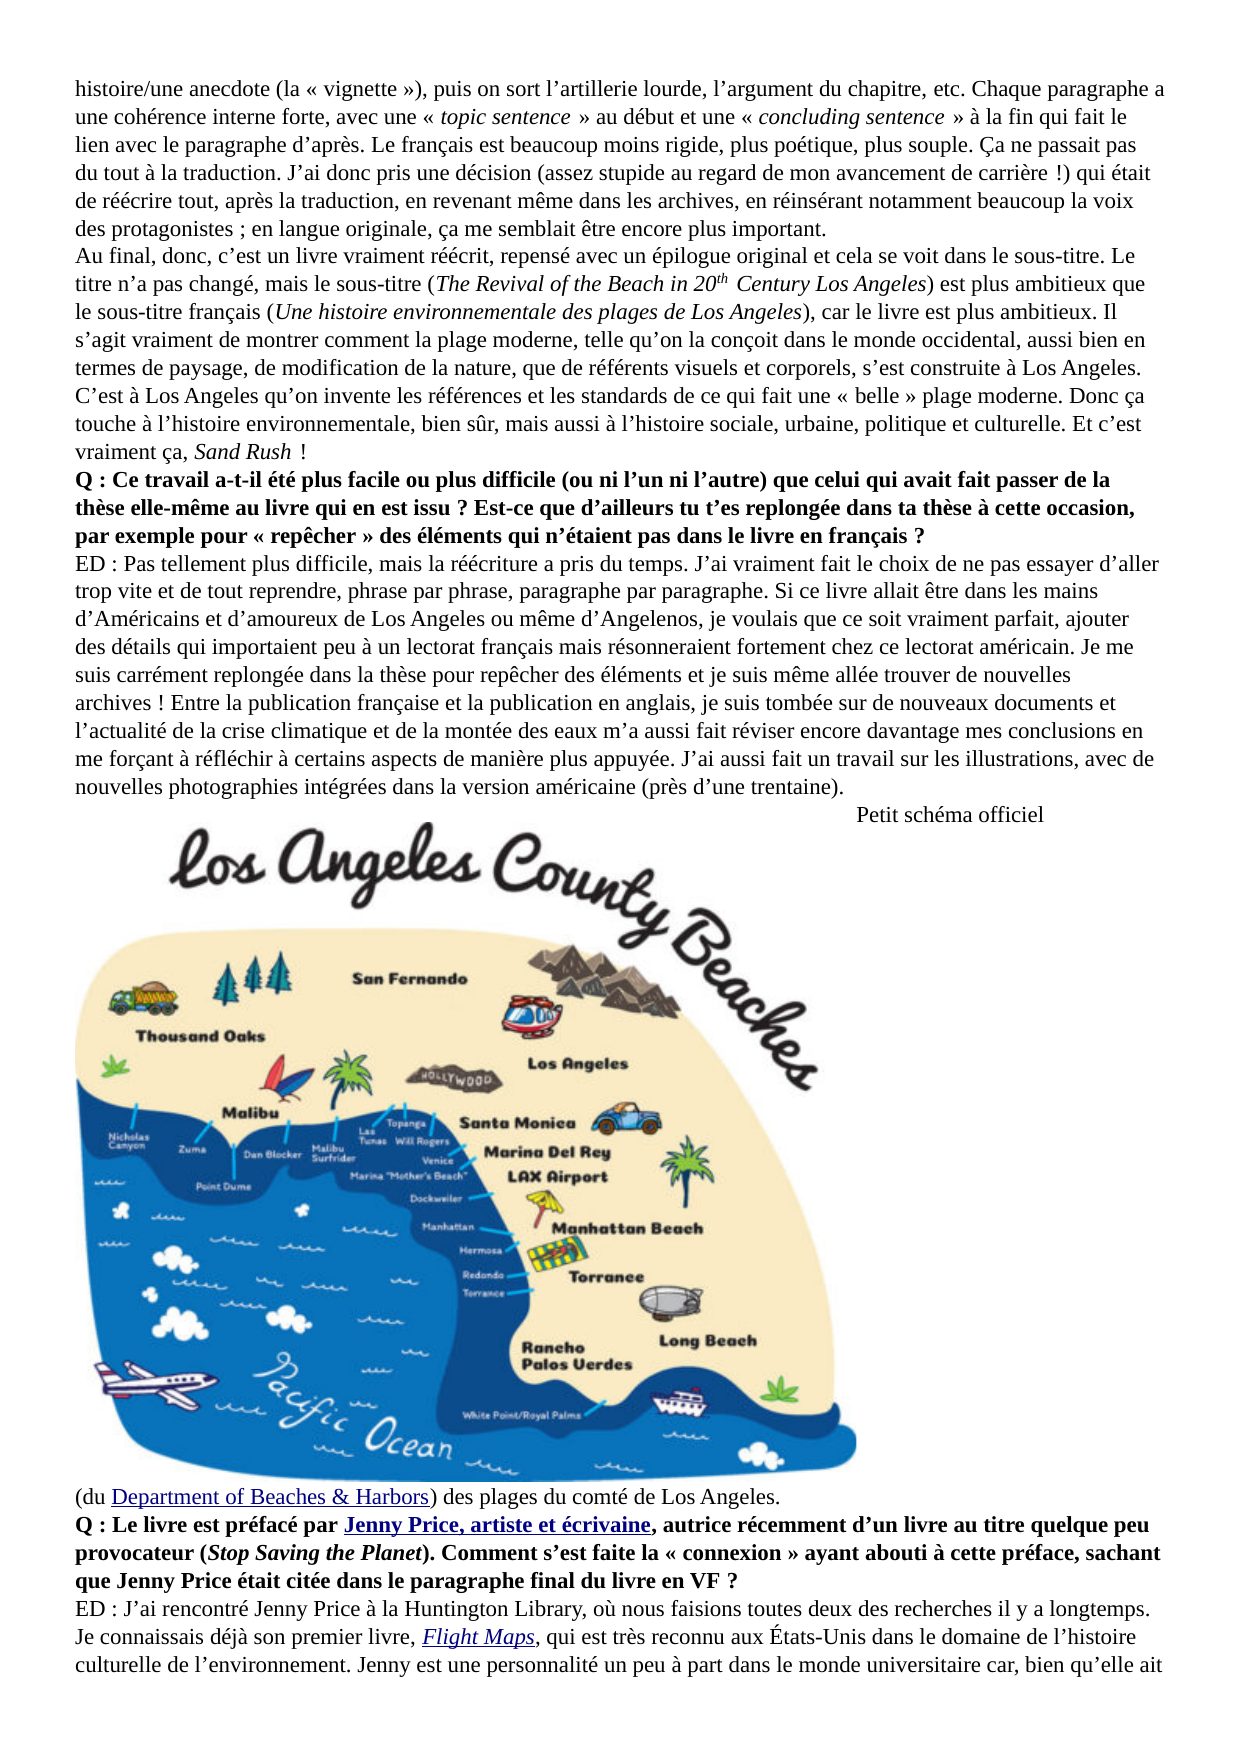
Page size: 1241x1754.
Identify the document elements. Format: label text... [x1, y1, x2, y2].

text Q : Le livre est préfacé par Jenny Price, artiste et écrivaine, autrice récemment d’un livre au titre quelque peu provocateur (Stop Saving the Planet). Comment s’est faite la « connexion » ayant abouti à cette préface, sachant que Jenny Price était citée dans le paragraphe final du livre en VF ? [75, 1511, 1165, 1593]
text Petit schéma officiel (du Department of Beaches & Harbors) des plages du comté de Los Angeles. [75, 801, 1165, 1509]
text Au final, donc, c’est un livre vraiment réécrit, repensé avec un épilogue original et cela se voit dans le sous-titre. Le titre n’a pas changé, mais le sous-titre (The Revival of the Beach in 20th Century Los Angeles) est plus ambitieux que le sous-titre français (Une histoire environnementale des plages de Los Angeles), car le livre est plus ambitieux. Il s’agit vraiment de montrer comment la plage moderne, telle qu’on la conçoit dans le monde occidental, aussi bien en termes de paysage, de modification de la nature, que de référents visuels et corporels, s’est construite à Los Angeles. C’est à Los Angeles qu’on invente les références et les standards de ce qui fait une « belle » plage moderne. Donc ça touche à l’histoire environnementale, bien sûr, mais aussi à l’histoire sociale, urbaine, politique et culturelle. Et c’est vraiment ça, Sand Rush ! [75, 242, 1165, 464]
text ED : Pas tellement plus difficile, mais la réécriture a pris du temps. J’ai vraiment fait le choix de ne pas essayer d’aller trop vite et de tout reprendre, phrase par phrase, paragraphe par paragraphe. Si ce livre allait être dans les mains d’Américains et d’amoureux de Los Angeles ou même d’Angelenos, je voulais que ce soit vraiment parfait, ajouter des détails qui importaient peu à un lectorat français mais résonneraient fortement chez ce lectorat américain. Je me suis carrément replongée dans la thèse pour repêcher des éléments et je suis même allée trouver de nouvelles archives ! Entre la publication française et la publication en anglais, je suis tombée sur de nouveaux documents et l’actualité de la crise climatique et de la montée des eaux m’a aussi fait réviser encore davantage mes conclusions en me forçant à réfléchir à certains aspects de manière plus appuyée. J’ai aussi fait un travail sur les illustrations, avec de nouvelles photographies intégrées dans la version américaine (près d’une trentaine). [75, 549, 1165, 799]
text histoire/une anecdote (la « vignette »), puis on sort l’artillerie lourde, l’argument du chapitre, etc. Chaque paragraphe a une cohérence interne forte, avec une « topic sentence » au début et une « concluding sentence » à la fin qui fait le lien avec le paragraphe d’après. Le français est beaucoup moins rigide, plus poétique, plus souple. Ça ne passait pas du tout à la traduction. J’ai donc pris une décision (assez stupide au regard de mon avancement de carrière !) qui était de réécrire tout, après la traduction, en revenant même dans les archives, en réinsérant notamment beaucoup la voix des protagonistes ; en langue originale, ça me semblait être encore plus important. [75, 75, 1165, 241]
text Q : Ce travail a-t-il été plus facile ou plus difficile (ou ni l’un ni l’autre) que celui qui avait fait passer de la thèse elle-même au livre qui en est issu ? Est-ce que d’ailleurs tu t’es replongée dans ta thèse à cette occasion, par exemple pour « repêcher » des éléments qui n’étaient pas dans le livre en français ? [75, 466, 1165, 548]
text ED : J’ai rencontré Jenny Price à la Huntington Library, où nous faisions toutes deux des recherches il y a longtemps. Je connaissais déjà son premier livre, Flight Maps, qui est très reconnu aux États-Unis dans le domaine de l’histoire culturelle de l’environnement. Jenny est une personnalité un peu à part dans le monde universitaire car, bien qu’elle ait [75, 1595, 1165, 1677]
